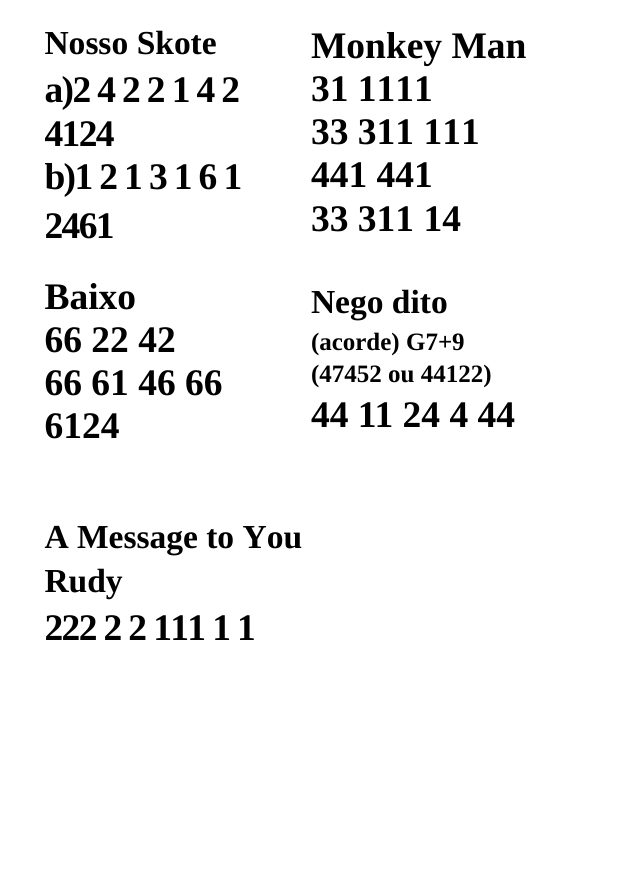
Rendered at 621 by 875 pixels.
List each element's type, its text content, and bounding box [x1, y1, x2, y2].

text a)2 4 2 2 1 4 2 [44, 68, 308, 111]
subtitle A Message to You Rudy [44, 517, 305, 600]
text (acorde) G7+9 [311, 327, 576, 355]
text 33 311 14 [311, 196, 606, 239]
text 4124 [44, 111, 308, 154]
text 6124 [44, 403, 305, 447]
text (47452 ou 44122) [311, 359, 576, 388]
text b)1 2 1 3 1 6 1 2461 [44, 154, 305, 247]
subtitle Nosso Skote [44, 23, 305, 62]
text 44 11 24 4 44 [311, 393, 606, 436]
text 66 22 42 [44, 317, 305, 360]
text Baixo [44, 274, 305, 317]
text 31 1111 [311, 67, 606, 110]
text 33 311 111 [311, 110, 606, 153]
text 441 441 [311, 153, 606, 196]
subtitle Nego dito [311, 282, 576, 321]
text 222 2 2 111 1 1 [44, 606, 305, 649]
text 66 61 46 66 [44, 360, 305, 403]
text Monkey Man [311, 23, 606, 67]
